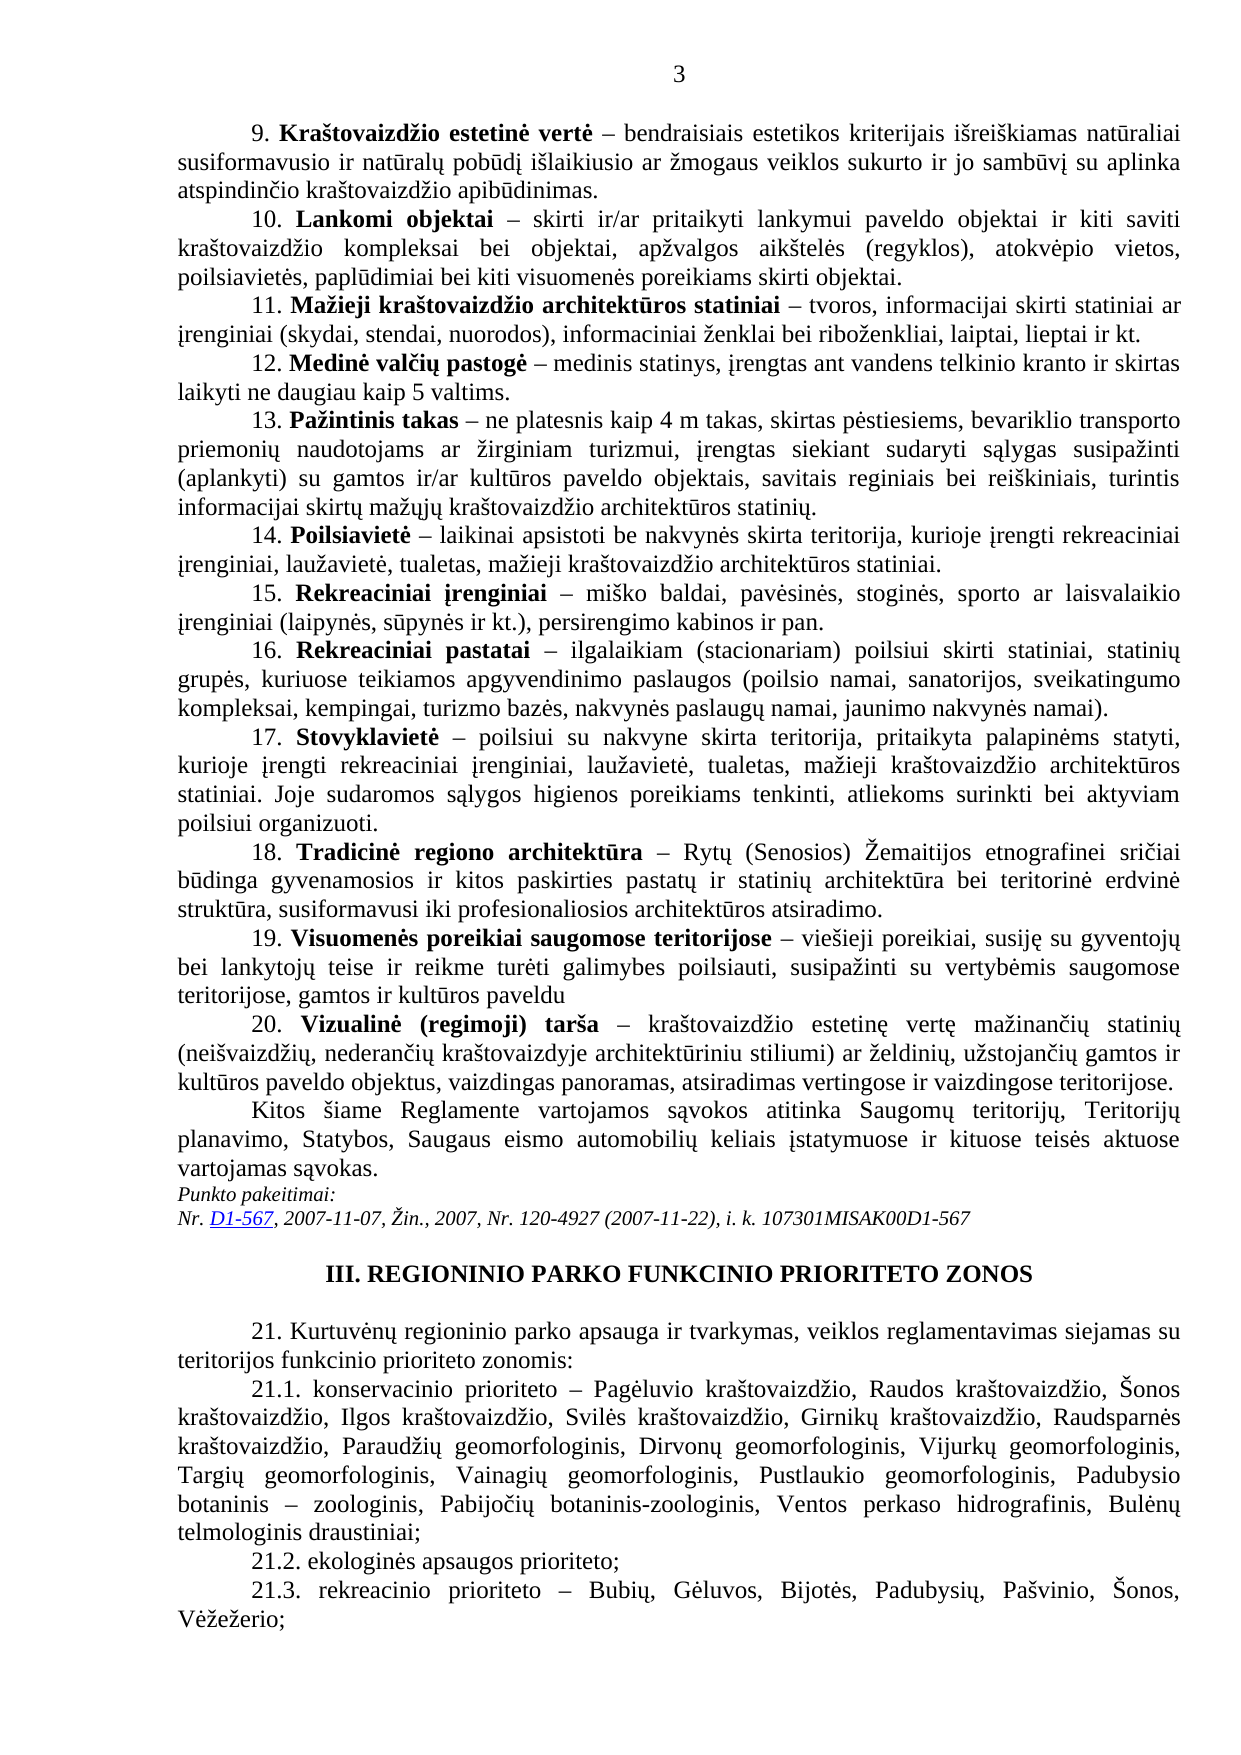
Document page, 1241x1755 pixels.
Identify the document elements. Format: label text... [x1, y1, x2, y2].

text 19. Visuomenės poreikiai saugomose teritorijose – viešieji poreikiai, susiję su gyventojų bei lankytojų teise ir reikme turėti galimybes poilsiauti, susipažinti su vertybėmis saugomose teritorijose, gamtos ir kultūros paveldu [177, 923, 1181, 1009]
text 21.2. ekologinės apsaugos prioriteto; [177, 1546, 1181, 1575]
text 12. Medinė valčių pastogė – medinis statinys, įrengtas ant vandens telkinio kranto ir skirtas laikyti ne daugiau kaip 5 valtims. [177, 348, 1181, 406]
text 18. Tradicinė regiono architektūra – Rytų (Senosios) Žemaitijos etnografinei sričiai būdinga gyvenamosios ir kitos paskirties pastatų ir statinių architektūra bei teritorinė erdvinė struktūra, susiformavusi iki profesionaliosios architektūros atsiradimo. [177, 837, 1181, 923]
text 13. Pažintinis takas – ne platesnis kaip 4 m takas, skirtas pėstiesiems, bevariklio transporto priemonių naudotojams ar žirginiam turizmui, įrengtas siekiant sudaryti sąlygas susipažinti (aplankyti) su gamtos ir/ar kultūros paveldo objektais, savitais reginiais bei reiškiniais, turintis informacijai skirtų mažųjų kraštovaizdžio architektūros statinių. [177, 406, 1181, 521]
text Nr. D1-567, 2007-11-07, Žin., 2007, Nr. 120-4927 (2007-11-22), i. k. 107301MISAK00D1-567 [177, 1206, 1181, 1230]
text 10. Lankomi objektai – skirti ir/ar pritaikyti lankymui paveldo objektai ir kiti saviti kraštovaizdžio kompleksai bei objektai, apžvalgos aikštelės (regyklos), atokvėpio vietos, poilsiavietės, paplūdimiai bei kiti visuomenės poreikiams skirti objektai. [177, 204, 1181, 291]
text 16. Rekreaciniai pastatai – ilgalaikiam (stacionariam) poilsiui skirti statiniai, statinių grupės, kuriuose teikiamos apgyvendinimo paslaugos (poilsio namai, sanatorijos, sveikatingumo kompleksai, kempingai, turizmo bazės, nakvynės paslaugų namai, jaunimo nakvynės namai). [177, 636, 1181, 722]
text 21. Kurtuvėnų regioninio parko apsauga ir tvarkymas, veiklos reglamentavimas siejamas su teritorijos funkcinio prioriteto zonomis: [177, 1316, 1181, 1374]
text 15. Rekreaciniai įrenginiai – miško baldai, pavėsinės, stoginės, sporto ar laisvalaikio įrenginiai (laipynės, sūpynės ir kt.), persirengimo kabinos ir pan. [177, 578, 1181, 636]
text III. REGIONINIO PARKO FUNKCINIO PRIORITETO ZONOS [177, 1259, 1181, 1287]
text 21.1. konservacinio prioriteto – Pagėluvio kraštovaizdžio, Raudos kraštovaizdžio, Šonos kraštovaizdžio, Ilgos kraštovaizdžio, Svilės kraštovaizdžio, Girnikų kraštovaizdžio, Raudsparnės kraštovaizdžio, Paraudžių geomorfologinis, Dirvonų geomorfologinis, Vijurkų geomorfologinis, Targių geomorfologinis, Vainagių geomorfologinis, Pustlaukio geomorfologinis, Padubysio botaninis – zoologinis, Pabijočių botaninis-zoologinis, Ventos perkaso hidrografinis, Bulėnų telmologinis draustiniai; [177, 1374, 1181, 1546]
text 14. Poilsiavietė – laikinai apsistoti be nakvynės skirta teritorija, kurioje įrengti rekreaciniai įrenginiai, laužavietė, tualetas, mažieji kraštovaizdžio architektūros statiniai. [177, 521, 1181, 578]
text Punkto pakeitimai: [177, 1182, 1181, 1206]
text 11. Mažieji kraštovaizdžio architektūros statiniai – tvoros, informacijai skirti statiniai ar įrenginiai (skydai, stendai, nuorodos), informaciniai ženklai bei riboženkliai, laiptai, lieptai ir kt. [177, 291, 1181, 348]
text 21.3. rekreacinio prioriteto – Bubių, Gėluvos, Bijotės, Padubysių, Pašvinio, Šonos, Vėžežerio; [177, 1575, 1181, 1632]
text 17. Stovyklavietė – poilsiui su nakvyne skirta teritorija, pritaikyta palapinėms statyti, kurioje įrengti rekreaciniai įrenginiai, laužavietė, tualetas, mažieji kraštovaizdžio architektūros statiniai. Joje sudaromos sąlygos higienos poreikiams tenkinti, atliekoms surinkti bei aktyviam poilsiui organizuoti. [177, 722, 1181, 837]
text 20. Vizualinė (regimoji) tarša – kraštovaizdžio estetinę vertę mažinančių statinių (neišvaizdžių, nederančių kraštovaizdyje architektūriniu stiliumi) ar želdinių, užstojančių gamtos ir kultūros paveldo objektus, vaizdingas panoramas, atsiradimas vertingose ir vaizdingose teritorijose. [177, 1009, 1181, 1096]
text Kitos šiame Reglamente vartojamos sąvokos atitinka Saugomų teritorijų, Teritorijų planavimo, Statybos, Saugaus eismo automobilių keliais įstatymuose ir kituose teisės aktuose vartojamas sąvokas. [177, 1096, 1181, 1182]
text 9. Kraštovaizdžio estetinė vertė – bendraisiais estetikos kriterijais išreiškiamas natūraliai susiformavusio ir natūralų pobūdį išlaikiusio ar žmogaus veiklos sukurto ir jo sambūvį su aplinka atspindinčio kraštovaizdžio apibūdinimas. [177, 118, 1181, 204]
